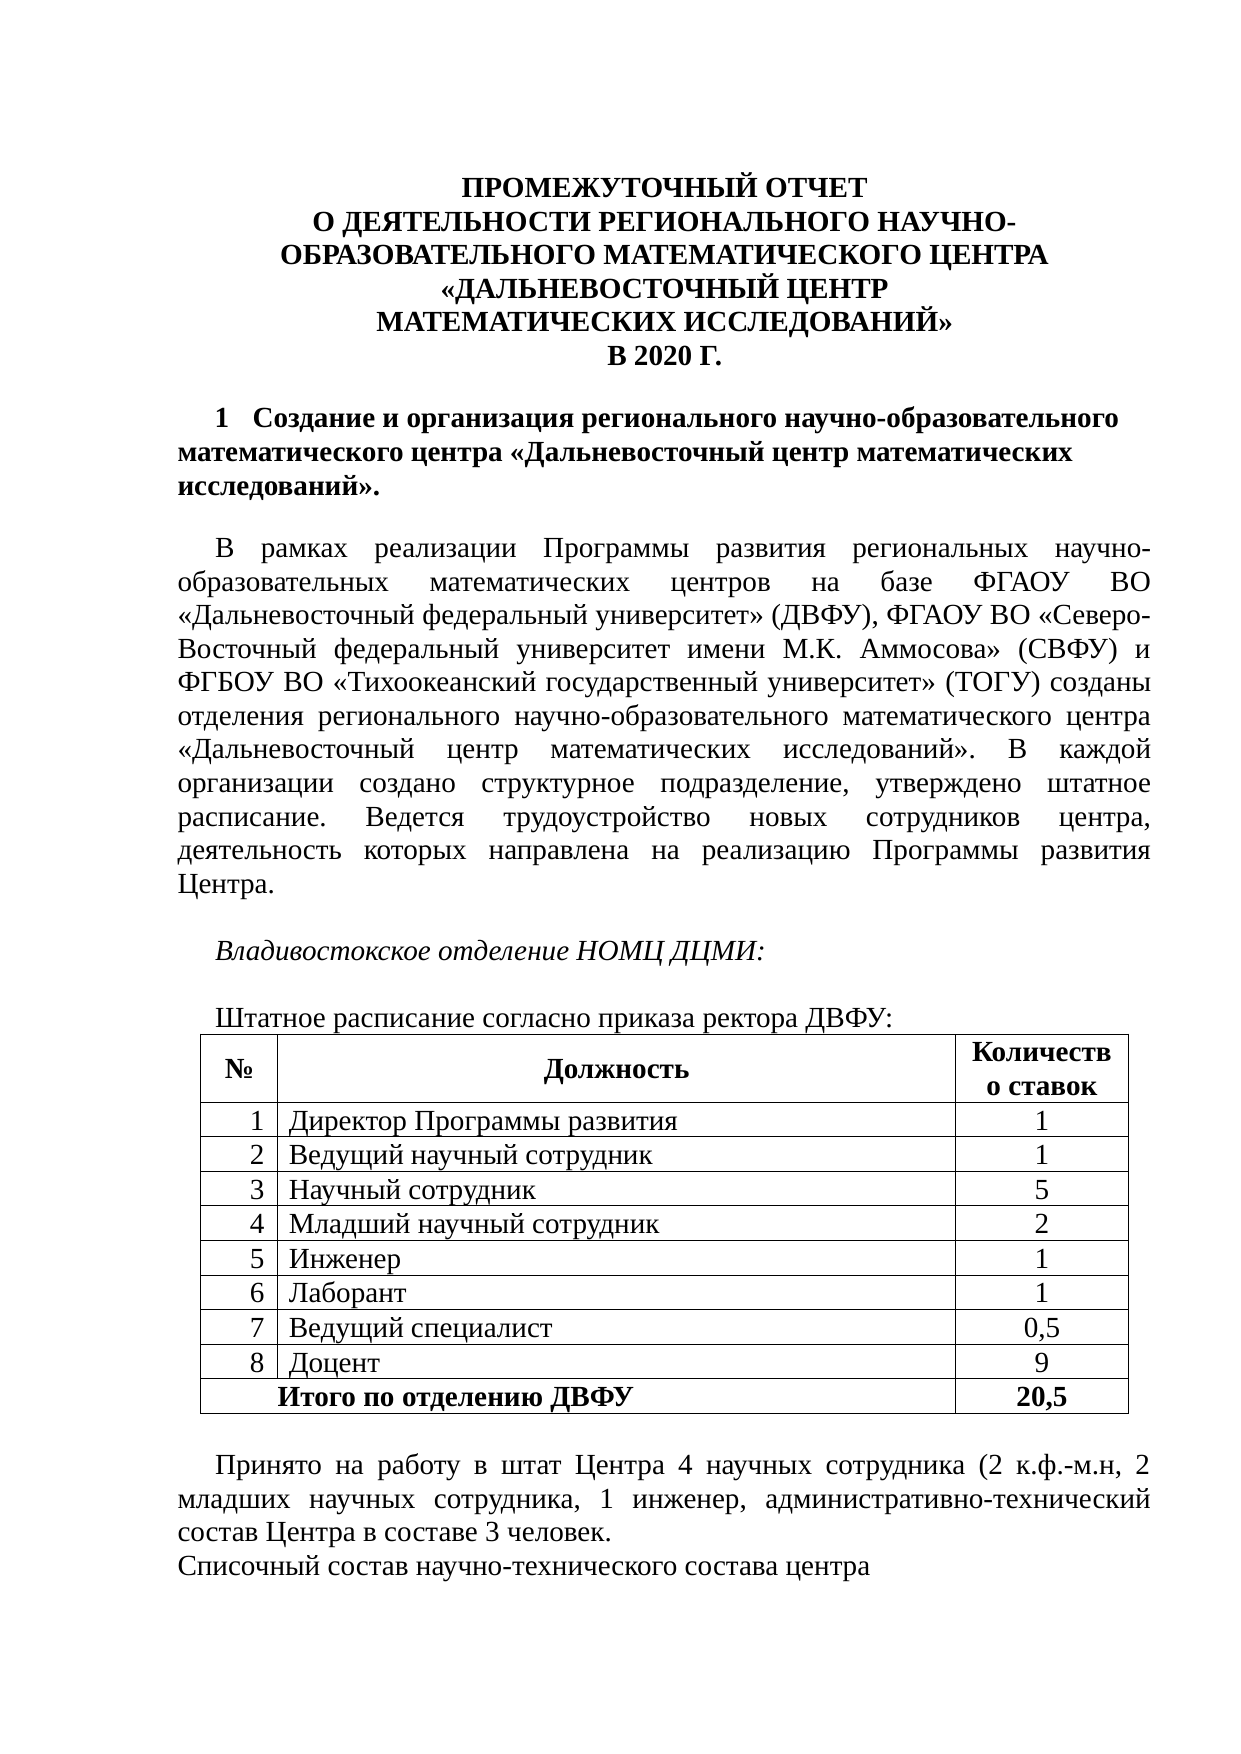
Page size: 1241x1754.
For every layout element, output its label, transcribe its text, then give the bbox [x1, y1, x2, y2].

table_cell [201, 1345, 277, 1378]
table_cell 2 [956, 1206, 1128, 1240]
table_cell 0,5 [956, 1310, 1128, 1344]
table_cell Научный сотрудник [278, 1172, 955, 1205]
text Владивостокское отделение НОМЦ ДЦМИ: [177, 933, 1152, 966]
text МАТЕМАТИЧЕСКИХ ИССЛЕДОВАНИЙ» [177, 304, 1152, 338]
table_cell 9 [956, 1345, 1128, 1378]
table_cell Младший научный сотрудник [278, 1206, 955, 1240]
table_cell Лаборант [278, 1276, 955, 1309]
table_cell [201, 1241, 277, 1274]
table_cell Итого по отделению ДВФУ [201, 1379, 955, 1413]
table_header Должность [278, 1035, 955, 1102]
table_cell [201, 1206, 277, 1240]
text В 2020 Г. [177, 338, 1152, 371]
table_cell 20,5 [956, 1379, 1128, 1413]
table_cell Ведущий специалист [278, 1310, 955, 1344]
text Штатное расписание согласно приказа ректора ДВФУ: [177, 1000, 1152, 1033]
table_cell 1 [956, 1276, 1128, 1309]
table_cell [201, 1103, 277, 1136]
table_cell [201, 1310, 277, 1344]
table_cell 1 [956, 1241, 1128, 1274]
table_cell Доцент [278, 1345, 955, 1378]
table_cell [201, 1276, 277, 1309]
table_cell Директор Программы развития [278, 1103, 955, 1136]
table_cell [201, 1137, 277, 1171]
text Принято на работу в штат Центра 4 научных сотрудника (2 к.ф.-м.н, 2 младших научных сотрудника, 1 инженер, административно-технический состав Центра в составе 3 человек. [177, 1447, 1152, 1548]
table_cell 5 [956, 1172, 1128, 1205]
text В рамках реализации Программы развития региональных научно-образовательных математических центров на базе ФГАОУ ВО «Дальневосточный федеральный университет» (ДВФУ), ФГАОУ ВО «Северо-Восточный федеральный университет имени М.К. Аммосова» (СВФУ) и ФГБОУ ВО «Тихоокеанский государственный университет» (ТОГУ) созданы отделения регионального научно-образовательного математического центра «Дальневосточный центр математических исследований». В каждой организации создано структурное подразделение, утверждено штатное расписание. Ведется трудоустройство новых сотрудников центра, деятельность которых направлена на реализацию Программы развития Центра. [177, 530, 1152, 899]
text ПРОМЕЖУТОЧНЫЙ ОТЧЕТ [177, 170, 1152, 204]
list Создание и организация регионального научно-образовательного математического центра «Дальневосточный центр математических исследований». [177, 401, 1152, 501]
table_cell [201, 1172, 277, 1205]
table_header № [201, 1035, 277, 1102]
text О ДЕЯТЕЛЬНОСТИ РЕГИОНАЛЬНОГО НАУЧНО-ОБРАЗОВАТЕЛЬНОГО МАТЕМАТИЧЕСКОГО ЦЕНТРА [177, 204, 1152, 271]
table_header Количество ставок [956, 1035, 1128, 1102]
text «ДАЛЬНЕВОСТОЧНЫЙ ЦЕНТР [177, 271, 1152, 304]
table_cell Инженер [278, 1241, 955, 1274]
table_cell 1 [956, 1137, 1128, 1171]
table_cell Ведущий научный сотрудник [278, 1137, 955, 1171]
text Списочный состав научно-технического состава центра [177, 1548, 1152, 1582]
table_cell 1 [956, 1103, 1128, 1136]
